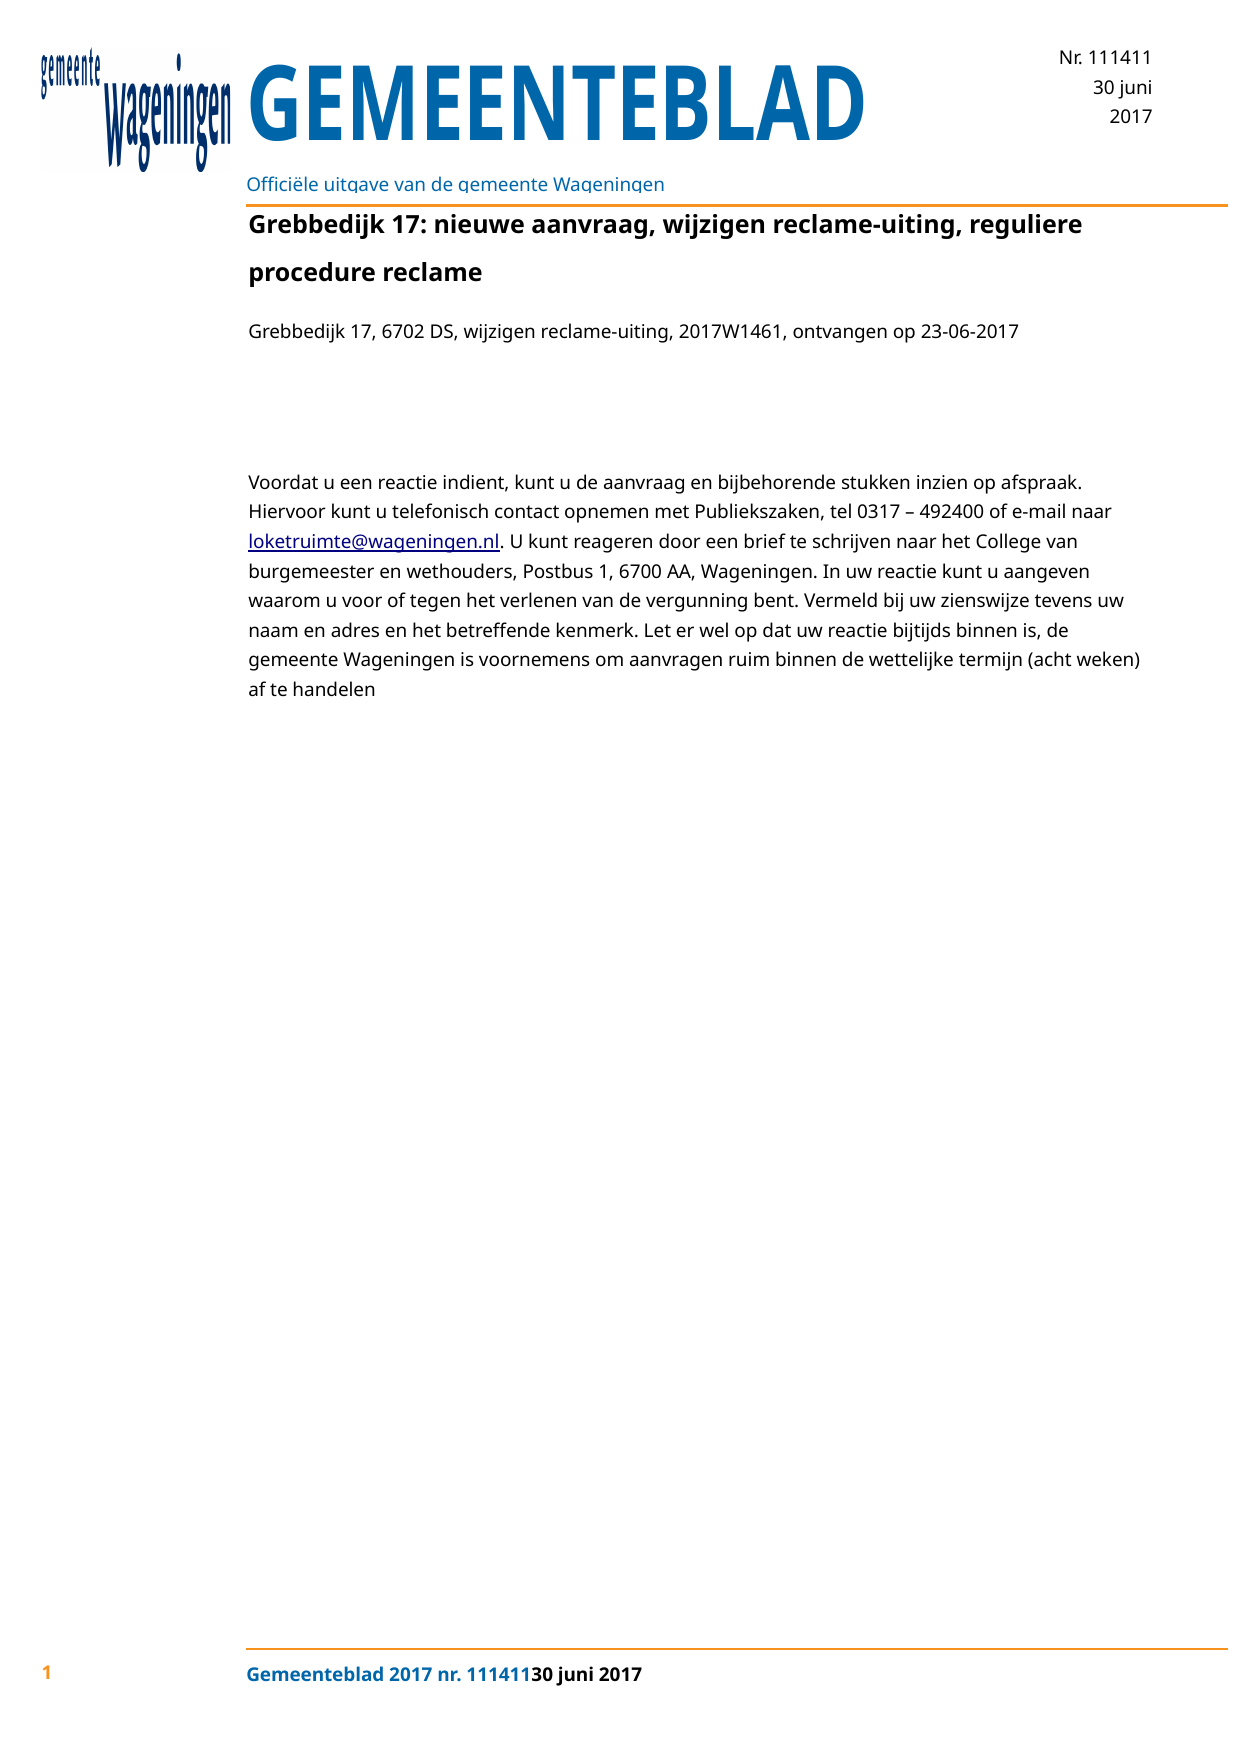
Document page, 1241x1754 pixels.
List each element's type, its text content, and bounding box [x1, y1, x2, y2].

text Grebbedijk 17, 6702 DS, wijzigen reclame-uiting, 2017W1461, ontvangen op 23-06-2017 [248, 318, 1152, 344]
text Grebbedijk 17: nieuwe aanvraag, wijzigen reclame-uiting, reguliere procedure reclame [248, 207, 1152, 288]
picture [41, 47, 231, 172]
text Voordat u een reactie indient, kunt u de aanvraag en bijbehorende stukken inzien op afspraak. Hiervoor kunt u telefonisch contact opnemen met Publiekszaken, tel 0317 – 492400 of e-mail naar loketruimte@wageningen.nl. U kunt reageren door een brief te schrijven naar het College van burgemeester en wethouders, Postbus 1, 6700 AA, Wageningen. In uw reactie kunt u aangeven waarom u voor of tegen het verlenen van de vergunning bent. Vermeld bij uw zienswijze tevens uw naam en adres en het betreffende kenmerk. Let er wel op dat uw reactie bijtijds binnen is, de gemeente Wageningen is voornemens om aanvragen ruim binnen de wettelijke termijn (acht weken) af te handelen [248, 469, 1152, 702]
